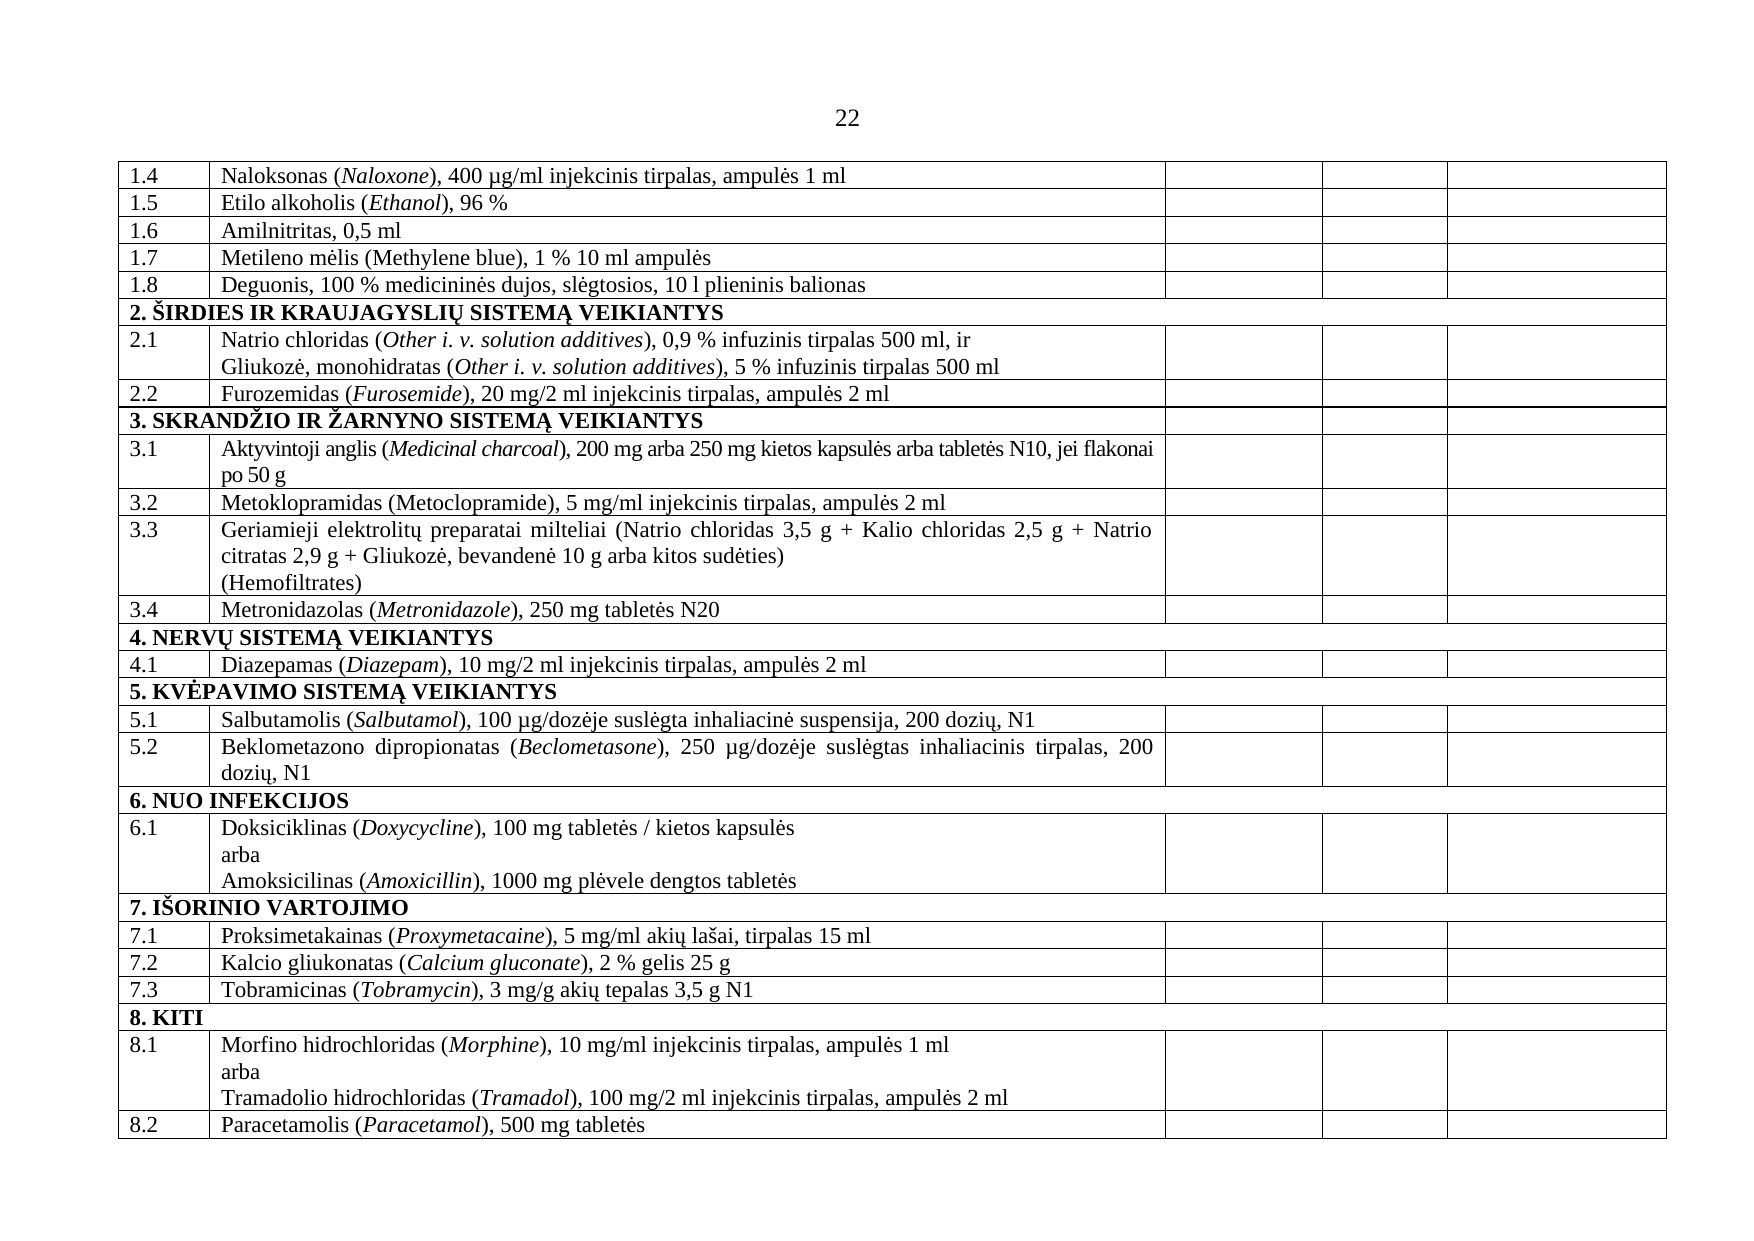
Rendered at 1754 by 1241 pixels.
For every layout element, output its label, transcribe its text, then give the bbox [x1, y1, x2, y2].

table_cell [1166, 408, 1322, 434]
table_cell [1448, 272, 1666, 298]
table_cell [1166, 706, 1322, 732]
table_cell [1448, 326, 1666, 379]
table_cell 7.2 [119, 949, 209, 976]
table_cell Paracetamolis (Paracetamol), 500 mg tabletės [210, 1111, 1165, 1138]
table_cell [1323, 244, 1447, 271]
table_cell Furozemidas (Furosemide), 20 mg/2 ml injekcinis tirpalas, ampulės 2 ml [210, 380, 1165, 406]
table_cell [1323, 435, 1447, 488]
table_cell Etilo alkoholis (Ethanol), 96 % [210, 189, 1165, 216]
table_cell [1323, 408, 1447, 434]
table_cell [1448, 651, 1666, 677]
table_cell [1323, 814, 1447, 893]
table_cell Natrio chloridas (Other i. v. solution additives), 0,9 % infuzinis tirpalas 500 ml, ir Gliukozė, monohidratas (Other i. v. solution additives), 5 % infuzinis tirpalas 500 ml [210, 326, 1165, 379]
table_cell 5.1 [119, 706, 209, 732]
table_cell [1323, 977, 1447, 1003]
table_cell [1166, 949, 1322, 976]
table_cell 1.5 [119, 189, 209, 216]
table_cell 4.1 [119, 651, 209, 677]
table_cell [1166, 651, 1322, 677]
table_cell Metileno mėlis (Methylene blue), 1 % 10 ml ampulės [210, 244, 1165, 271]
table_cell 1.7 [119, 244, 209, 271]
table_cell 7.1 [119, 922, 209, 948]
table_cell 8. KITI [119, 1004, 1666, 1030]
table_cell Proksimetakainas (Proxymetacaine), 5 mg/ml akių lašai, tirpalas 15 ml [210, 922, 1165, 948]
table_cell 8.1 [119, 1031, 209, 1110]
table_cell Aktyvintoji anglis (Medicinal charcoal), 200 mg arba 250 mg kietos kapsulės arba tabletės N10, jei flakonai po 50 g [210, 435, 1165, 488]
table_cell [1448, 489, 1666, 515]
table_cell [1323, 217, 1447, 243]
table_cell [1166, 435, 1322, 488]
table_cell Tobramicinas (Tobramycin), 3 mg/g akių tepalas 3,5 g N1 [210, 977, 1165, 1003]
table_cell [1166, 814, 1322, 893]
table_cell [1323, 189, 1447, 216]
table_cell Metoklopramidas (Metoclopramide), 5 mg/ml injekcinis tirpalas, ampulės 2 ml [210, 489, 1165, 515]
table_cell Metronidazolas (Metronidazole), 250 mg tabletės N20 [210, 596, 1165, 622]
table_cell [1448, 706, 1666, 732]
table_cell [1448, 189, 1666, 216]
table_cell 1.8 [119, 272, 209, 298]
table_cell [1166, 272, 1322, 298]
table_cell [1323, 1031, 1447, 1110]
table_cell [1166, 922, 1322, 948]
table_cell [1448, 162, 1666, 188]
table_cell [1166, 380, 1322, 406]
table_cell [1323, 516, 1447, 595]
table_cell [1448, 1111, 1666, 1138]
table_cell 2. ŠIRDIES IR KRAUJAGYSLIŲ SISTEMĄ VEIKIANTYS [119, 299, 1666, 325]
table_cell 2.1 [119, 326, 209, 379]
table_cell [1448, 814, 1666, 893]
table_cell Deguonis, 100 % medicininės dujos, slėgtosios, 10 l plieninis balionas [210, 272, 1165, 298]
table_cell Beklometazono dipropionatas (Beclometasone), 250 µg/dozėje suslėgtas inhaliacinis tirpalas, 200 dozių, N1 [210, 733, 1165, 786]
table_cell [1323, 922, 1447, 948]
table_cell 6.1 [119, 814, 209, 893]
table_cell Kalcio gliukonatas (Calcium gluconate), 2 % gelis 25 g [210, 949, 1165, 976]
table_cell [1166, 217, 1322, 243]
table_cell [1166, 489, 1322, 515]
table_cell 5.2 [119, 733, 209, 786]
table_cell 1.6 [119, 217, 209, 243]
table_cell [1166, 977, 1322, 1003]
table_cell [1323, 949, 1447, 976]
table_cell [1166, 244, 1322, 271]
table_cell [1448, 217, 1666, 243]
table_cell 3.1 [119, 435, 209, 488]
table_cell 3.3 [119, 516, 209, 595]
table_cell Geriamieji elektrolitų preparatai milteliai (Natrio chloridas 3,5 g + Kalio chloridas 2,5 g + Natrio citratas 2,9 g + Gliukozė, bevandenė 10 g arba kitos sudėties) (Hemofiltrates) [210, 516, 1165, 595]
table_cell 7.3 [119, 977, 209, 1003]
table_cell [1323, 272, 1447, 298]
table_cell 3.4 [119, 596, 209, 622]
table_cell [1166, 326, 1322, 379]
table_cell [1323, 706, 1447, 732]
table_cell [1323, 489, 1447, 515]
table_cell Amilnitritas, 0,5 ml [210, 217, 1165, 243]
table_cell [1166, 733, 1322, 786]
table_cell 3. SKRANDŽIO IR ŽARNYNO SISTEMĄ VEIKIANTYS [119, 408, 1165, 434]
table_cell [1448, 380, 1666, 406]
table_cell [1166, 596, 1322, 622]
table_cell [1323, 326, 1447, 379]
table_cell [1323, 596, 1447, 622]
table_cell 1.4 [119, 162, 209, 188]
table_cell [1323, 651, 1447, 677]
table_cell [1448, 733, 1666, 786]
table_cell [1166, 1031, 1322, 1110]
table_cell 6. NUO INFEKCIJOS [119, 787, 1666, 813]
table_cell [1448, 435, 1666, 488]
table_cell [1448, 922, 1666, 948]
table_cell [1448, 408, 1666, 434]
table_cell [1448, 516, 1666, 595]
table_cell [1448, 977, 1666, 1003]
table_cell 4. NERVŲ SISTEMĄ VEIKIANTYS [119, 624, 1666, 650]
table_cell [1166, 516, 1322, 595]
table_cell [1323, 1111, 1447, 1138]
table_cell 7. IŠORINIO VARTOJIMO [119, 894, 1666, 921]
table_cell Diazepamas (Diazepam), 10 mg/2 ml injekcinis tirpalas, ampulės 2 ml [210, 651, 1165, 677]
table_cell 5. KVĖPAVIMO SISTEMĄ VEIKIANTYS [119, 678, 1666, 705]
table_cell [1448, 949, 1666, 976]
table_cell [1166, 189, 1322, 216]
table_cell [1166, 1111, 1322, 1138]
table_cell 3.2 [119, 489, 209, 515]
table_cell [1448, 1031, 1666, 1110]
table_cell [1448, 596, 1666, 622]
table_cell 2.2 [119, 380, 209, 406]
table_cell [1323, 380, 1447, 406]
table_cell Doksiciklinas (Doxycycline), 100 mg tabletės / kietos kapsulės arba Amoksicilinas (Amoxicillin), 1000 mg plėvele dengtos tabletės [210, 814, 1165, 893]
table_cell Morfino hidrochloridas (Morphine), 10 mg/ml injekcinis tirpalas, ampulės 1 ml arba Tramadolio hidrochloridas (Tramadol), 100 mg/2 ml injekcinis tirpalas, ampulės 2 ml [210, 1031, 1165, 1110]
table_cell 8.2 [119, 1111, 209, 1138]
table_cell [1448, 244, 1666, 271]
table_cell Salbutamolis (Salbutamol), 100 µg/dozėje suslėgta inhaliacinė suspensija, 200 dozių, N1 [210, 706, 1165, 732]
table_cell Naloksonas (Naloxone), 400 µg/ml injekcinis tirpalas, ampulės 1 ml [210, 162, 1165, 188]
table_cell [1166, 162, 1322, 188]
table_cell [1323, 162, 1447, 188]
table_cell [1323, 733, 1447, 786]
